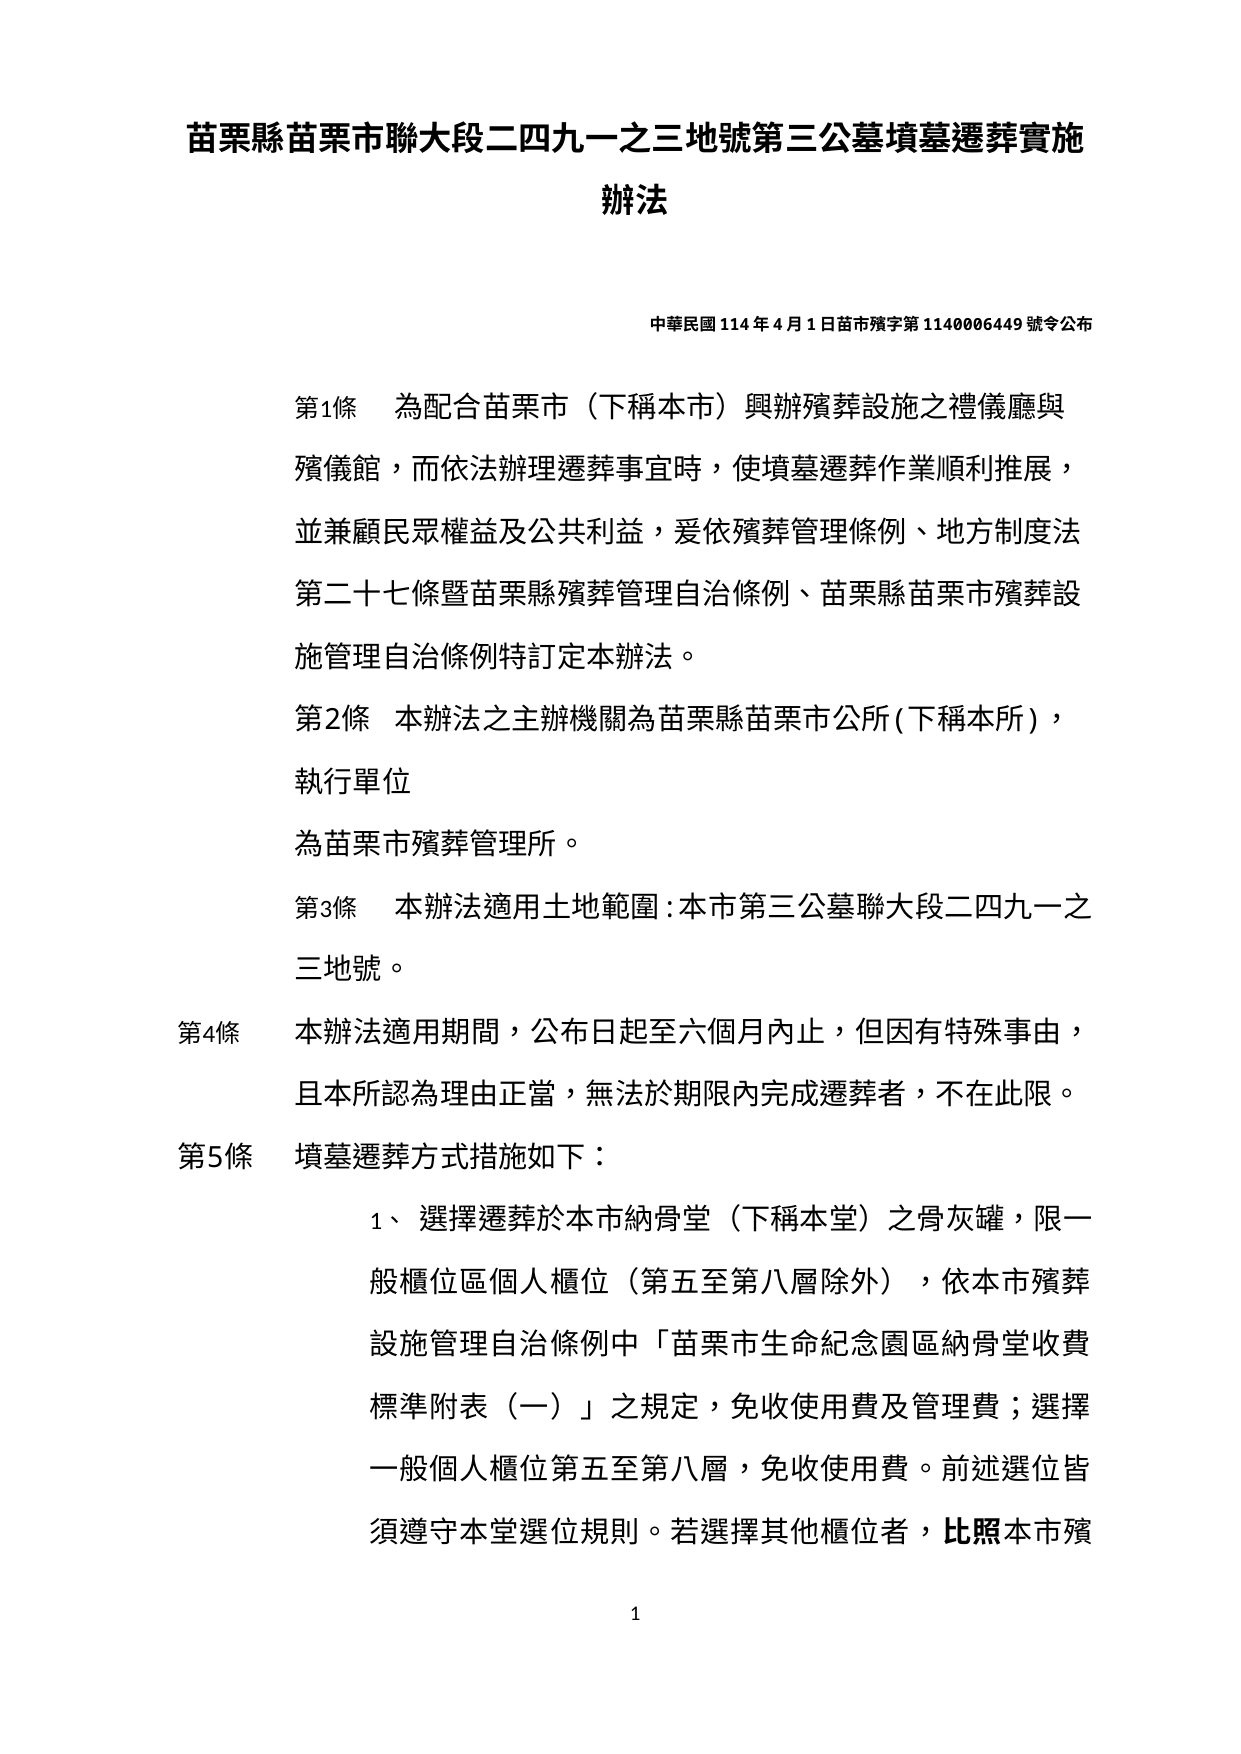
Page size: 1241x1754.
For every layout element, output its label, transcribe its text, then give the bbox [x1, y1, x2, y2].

list 本辦法適用土地範圍:本市第三公墓聯大段二四九一之三地號。 [294, 863, 1092, 988]
text 苗栗縣苗栗市聯大段二四九一之三地號第三公墓墳墓遷葬實施辦法 [177, 94, 1092, 219]
list 墳墓遷葬方式措施如下： [177, 1113, 1092, 1175]
text 為苗栗市殯葬管理所。 [294, 800, 1092, 863]
list 本辦法之主辦機關為苗栗縣苗栗市公所(下稱本所)，執行單位 [294, 675, 1092, 800]
list 為配合苗栗市（下稱本市）興辦殯葬設施之禮儀廳與殯儀館，而依法辦理遷葬事宜時，使墳墓遷葬作業順利推展，並兼顧民眾權益及公共利益，爰依殯葬管理條例、地方制度法第二十七條暨苗栗縣殯葬管理自治條例、苗栗縣苗栗市殯葬設施管理自治條例特訂定本辦法。 [294, 363, 1092, 675]
text 中華民國114年4月1日苗市殯字第1140006449號令公布 [177, 282, 1092, 344]
list 選擇遷葬於本市納骨堂（下稱本堂）之骨灰罐，限一般櫃位區個人櫃位（第五至第八層除外），依本市殯葬設施管理自治條例中「苗栗市生命紀念園區納骨堂收費標準附表（一）」之規定，免收使用費及管理費；選擇一般個人櫃位第五至第八層，免收使用費。前述選位皆須遵守本堂選位規則。若選擇其他櫃位者，比照本市殯葬設施管理自治條例第二十五條第一項第三款規定辦理，期限內完成遷葬者，其遷葬相關必要費用由本所補助。 [369, 1175, 1092, 1550]
list 本辦法適用期間，公布日起至六個月內止，但因有特殊事由，且本所認為理由正當，無法於期限內完成遷葬者，不在此限。 [177, 988, 1092, 1113]
